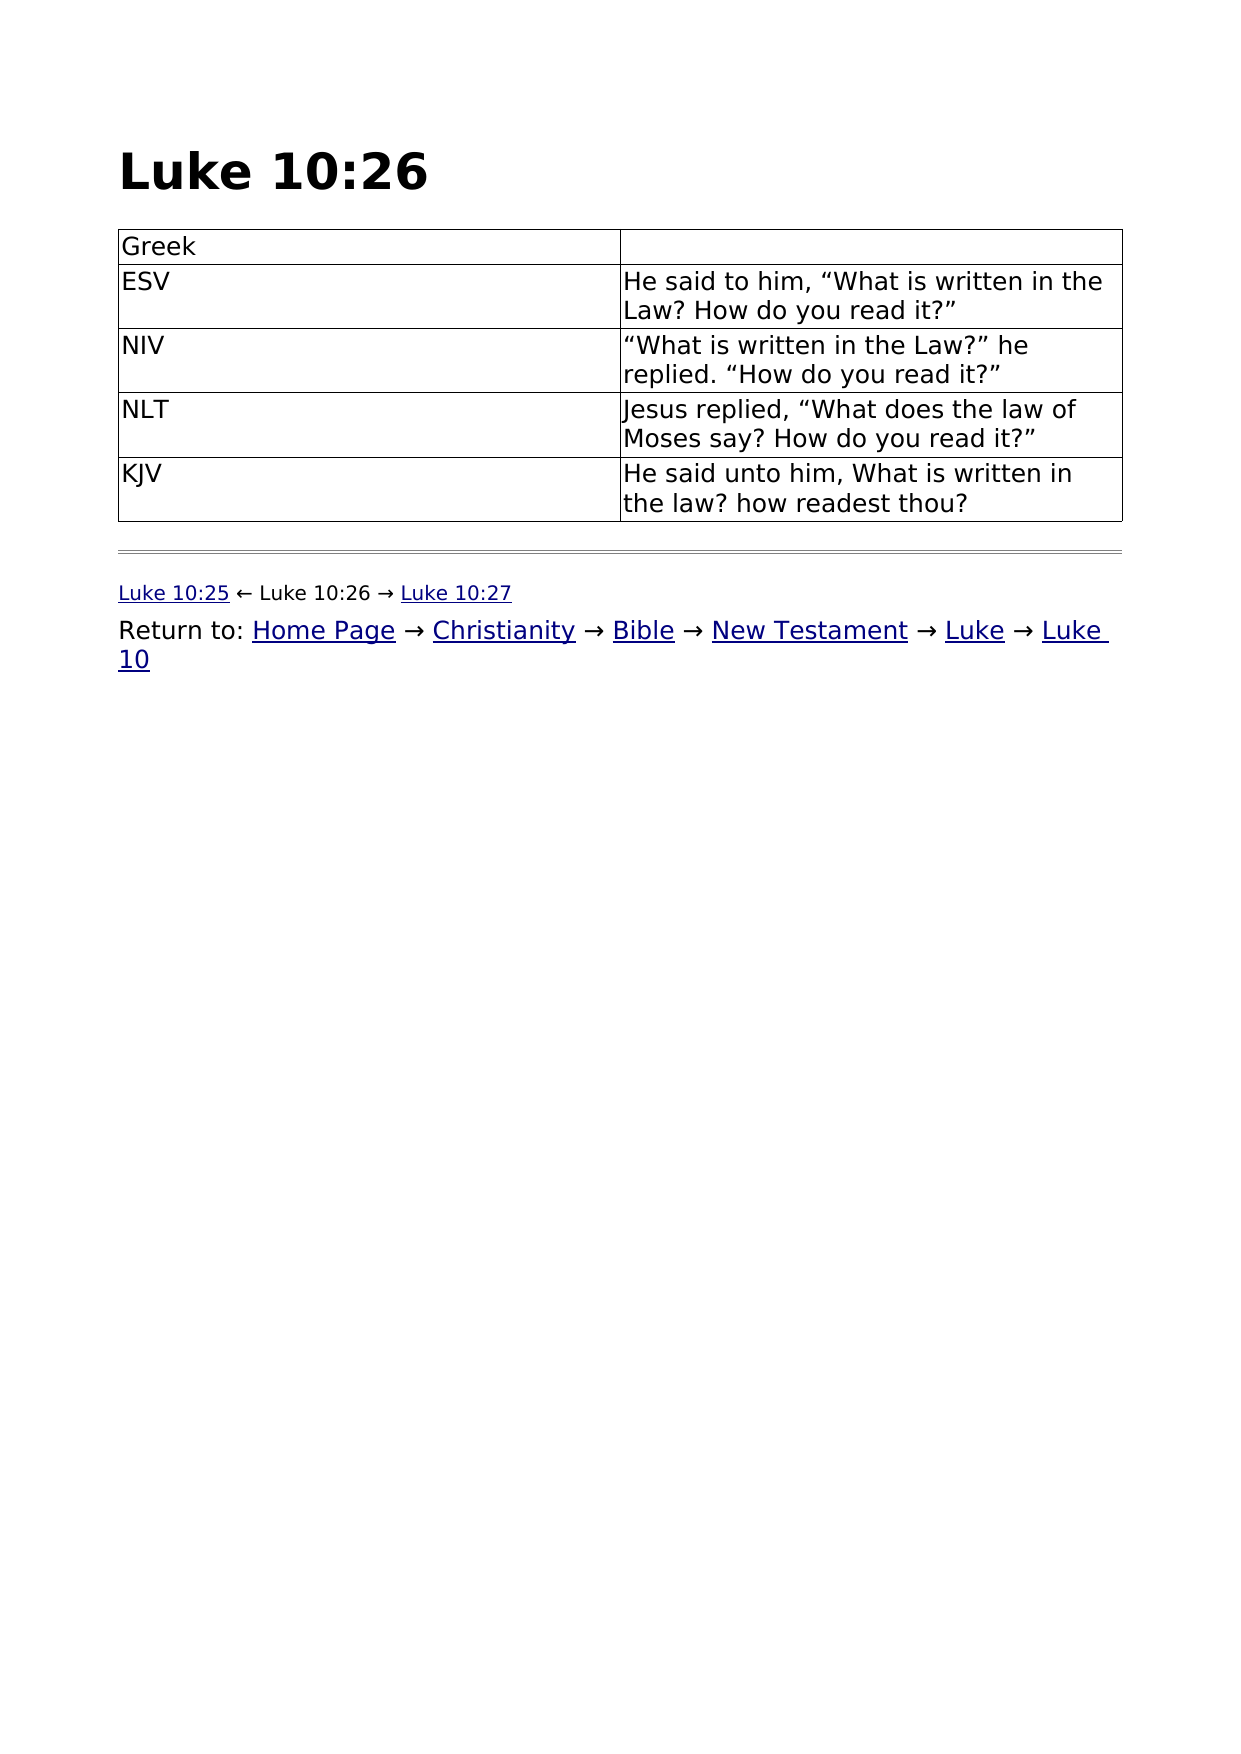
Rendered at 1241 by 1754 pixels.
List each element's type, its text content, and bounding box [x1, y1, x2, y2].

subtitle Luke 10:26 [118, 143, 1122, 201]
table_cell He said to him, “What is written in the Law? How do you read it?” [621, 265, 1122, 328]
table_header Greek [119, 230, 620, 264]
table_cell He said unto him, What is written in the law? how readest thou? [621, 458, 1122, 521]
text Luke 10:25 ← Luke 10:26 → Luke 10:27 [118, 582, 1122, 616]
table_cell “What is written in the Law?” he replied. “How do you read it?” [621, 329, 1122, 392]
text Return to: Home Page → Christianity → Bible → New Testament → Luke → Luke 10 [118, 616, 1122, 674]
table_cell ESV [119, 265, 620, 328]
table_cell Jesus replied, “What does the law of Moses say? How do you read it?” [621, 393, 1122, 457]
table_header [621, 230, 1122, 264]
table_cell KJV [119, 458, 620, 521]
table_cell NIV [119, 329, 620, 392]
table_cell NLT [119, 393, 620, 457]
